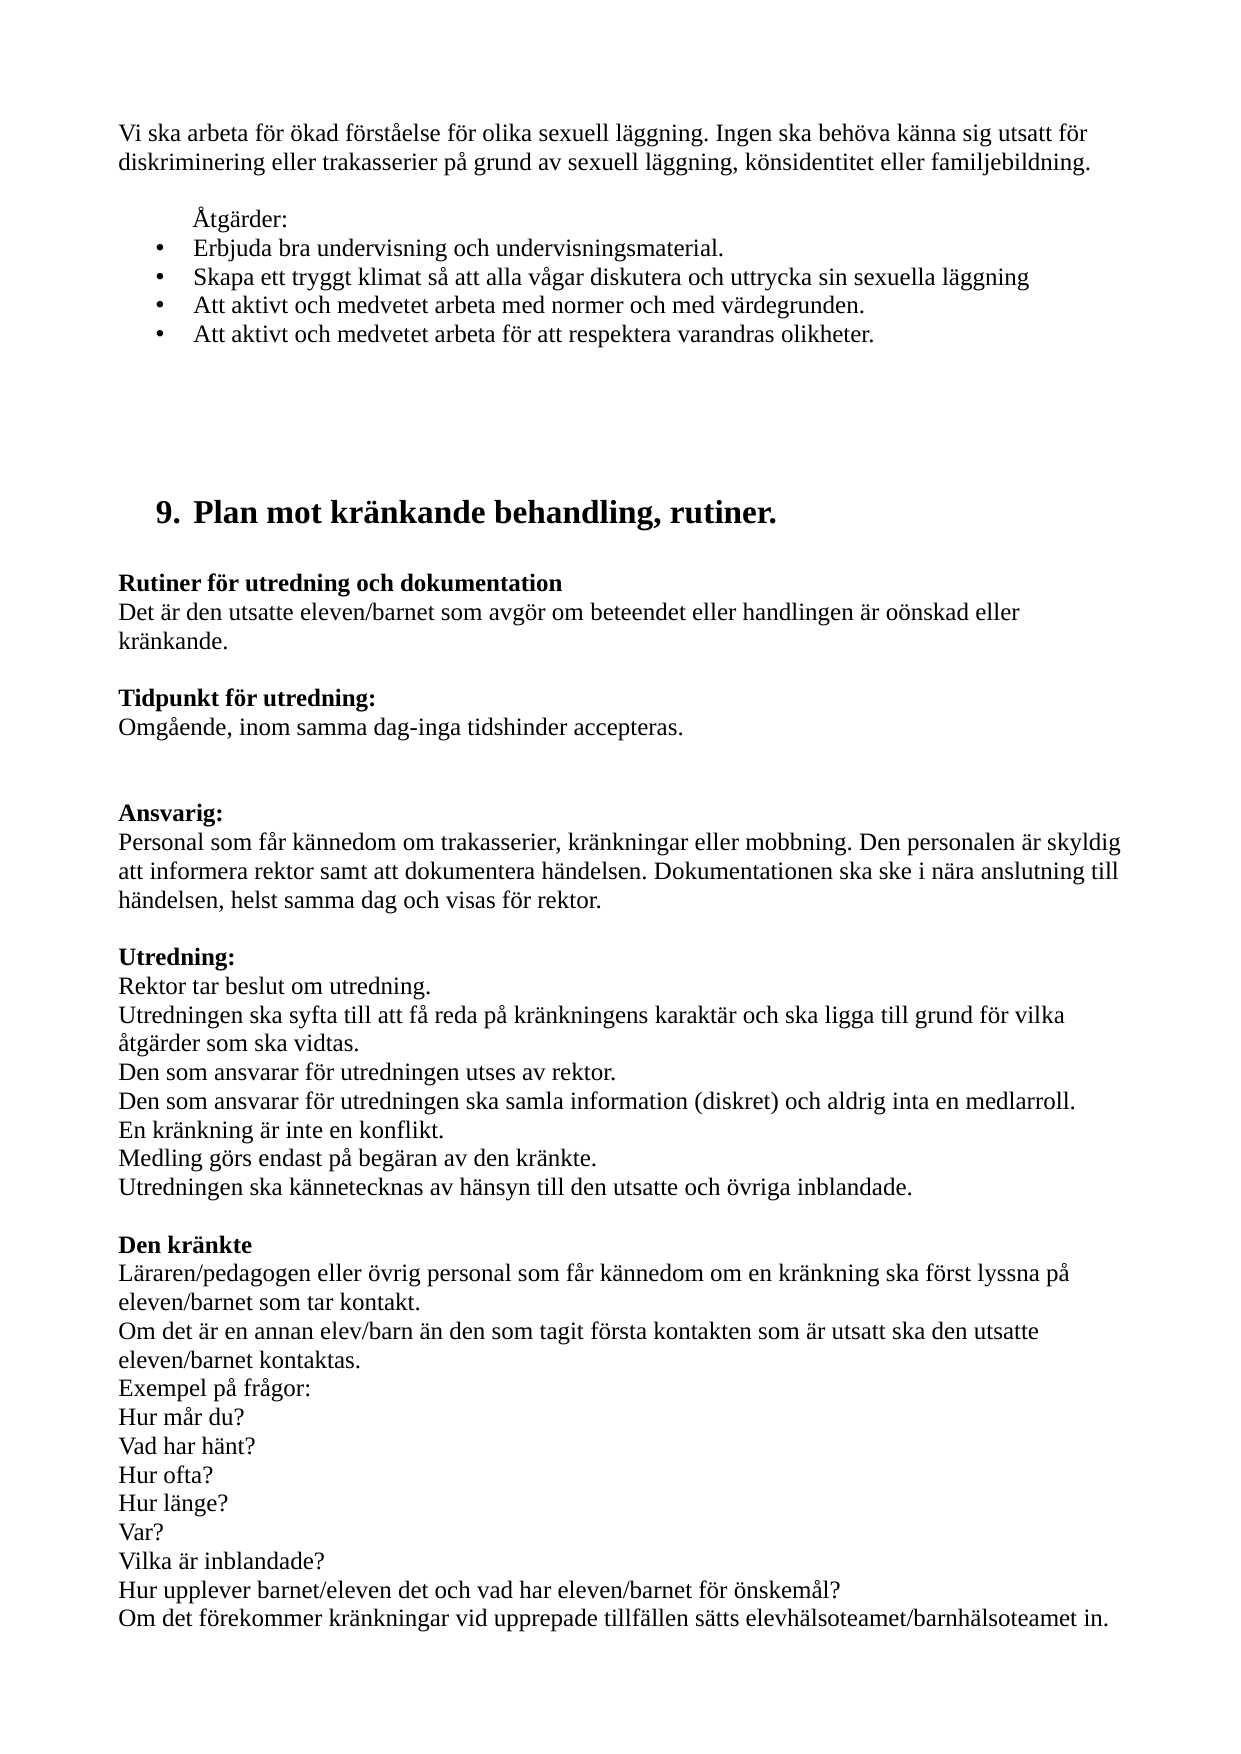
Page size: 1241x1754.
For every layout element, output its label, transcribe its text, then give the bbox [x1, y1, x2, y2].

text Exempel på frågor: [118, 1373, 1122, 1402]
text Den kränkte [118, 1230, 1122, 1258]
text Hur mår du? [118, 1402, 1122, 1431]
text Den som ansvarar för utredningen utses av rektor. [118, 1057, 1122, 1086]
text Var? [118, 1517, 1122, 1546]
text Hur upplever barnet/eleven det och vad har eleven/barnet för önskemål? [118, 1575, 1122, 1603]
text Läraren/pedagogen eller övrig personal som får kännedom om en kränkning ska först lyssna på eleven/barnet som tar kontakt. [118, 1258, 1122, 1316]
text Personal som får kännedom om trakasserier, kränkningar eller mobbning. Den personalen är skyldig att informera rektor samt att dokumentera händelsen. Dokumentationen ska ske i nära anslutning till händelsen, helst samma dag och visas för rektor. [118, 827, 1122, 913]
text Den som ansvarar för utredningen ska samla information (diskret) och aldrig inta en medlarroll. [118, 1086, 1122, 1115]
text Utredningen ska syfta till att få reda på kränkningens karaktär och ska ligga till grund för vilka åtgärder som ska vidtas. [118, 1000, 1122, 1057]
text Ansvarig: [118, 798, 1122, 827]
text Åtgärder: [118, 204, 1122, 233]
text Rutiner för utredning och dokumentation [118, 568, 1122, 597]
text Tidpunkt för utredning: [118, 683, 1122, 712]
list Att aktivt och medvetet arbeta med normer och med värdegrunden. [156, 291, 1122, 319]
text Om det är en annan elev/barn än den som tagit första kontakten som är utsatt ska den utsatte eleven/barnet kontaktas. [118, 1316, 1122, 1373]
text Vilka är inblandade? [118, 1546, 1122, 1575]
list Plan mot kränkande behandling, rutiner. [156, 492, 1122, 530]
list Erbjuda bra undervisning och undervisningsmaterial. [156, 233, 1122, 262]
text Vi ska arbeta för ökad förståelse för olika sexuell läggning. Ingen ska behöva känna sig utsatt för diskriminering eller trakasserier på grund av sexuell läggning, könsidentitet eller familjebildning. [118, 118, 1122, 176]
text En kränkning är inte en konflikt. [118, 1115, 1122, 1143]
text Utredning: [118, 942, 1122, 971]
text Vad har hänt? [118, 1431, 1122, 1460]
text Rektor tar beslut om utredning. [118, 971, 1122, 1000]
text Hur ofta? [118, 1460, 1122, 1488]
text Omgående, inom samma dag-inga tidshinder accepteras. [118, 712, 1122, 741]
text Hur länge? [118, 1488, 1122, 1517]
text Utredningen ska kännetecknas av hänsyn till den utsatte och övriga inblandade. [118, 1172, 1122, 1201]
list Att aktivt och medvetet arbeta för att respektera varandras olikheter. [156, 319, 1122, 377]
text Om det förekommer kränkningar vid upprepade tillfällen sätts elevhälsoteamet/barnhälsoteamet in. [118, 1603, 1122, 1632]
text Medling görs endast på begäran av den kränkte. [118, 1143, 1122, 1172]
text Det är den utsatte eleven/barnet som avgör om beteendet eller handlingen är oönskad eller kränkande. [118, 597, 1122, 655]
list Skapa ett tryggt klimat så att alla vågar diskutera och uttrycka sin sexuella läggning [156, 262, 1122, 291]
